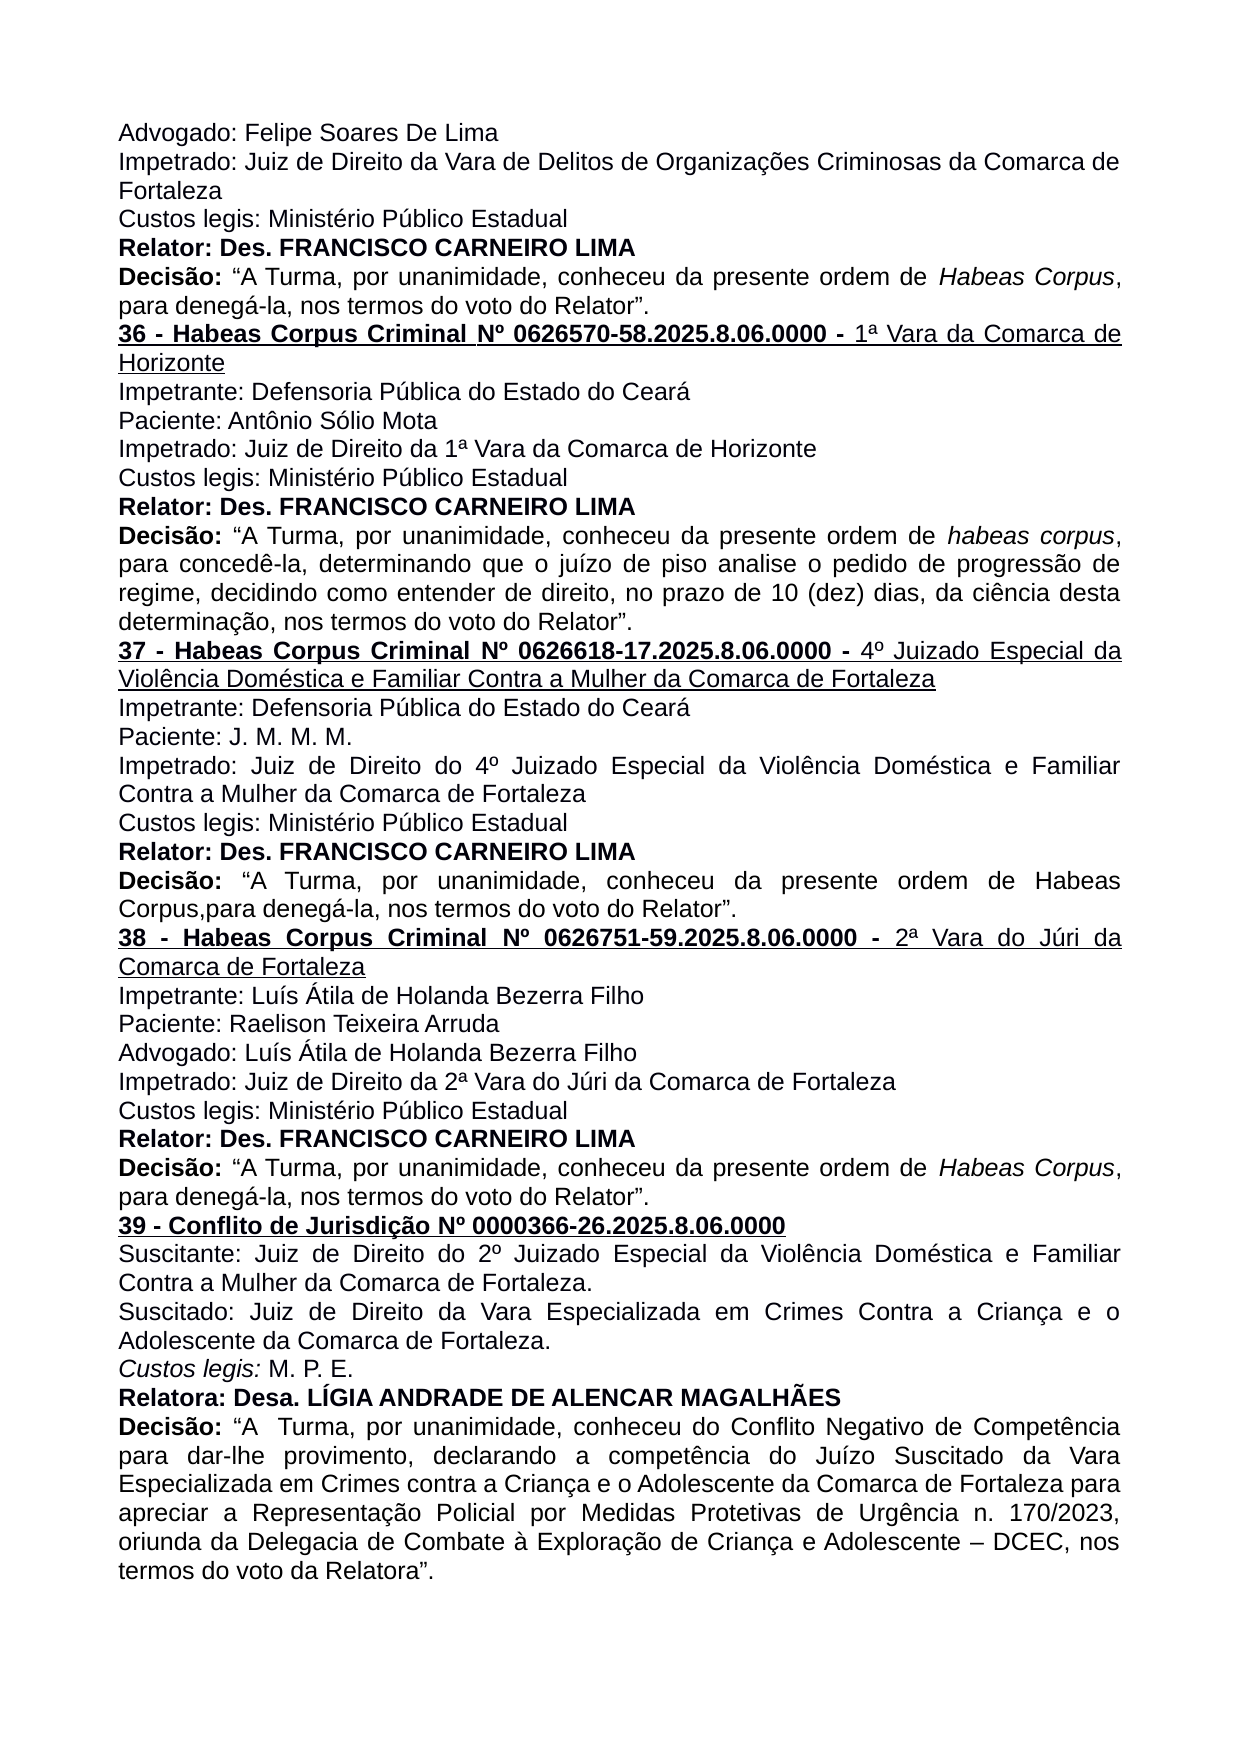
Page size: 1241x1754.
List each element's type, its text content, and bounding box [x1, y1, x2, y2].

text Advogado: Luís Átila de Holanda Bezerra Filho [118, 1038, 1122, 1067]
text Impetrado: Juiz de Direito do 4º Juizado Especial da Violência Doméstica e Familiar Contra a Mulher da Comarca de Fortaleza [118, 751, 1122, 808]
text Suscitado: Juiz de Direito da Vara Especializada em Crimes Contra a Criança e o Adolescente da Comarca de Fortaleza. [118, 1297, 1122, 1354]
text 38 - Habeas Corpus Criminal Nº 0626751-59.2025.8.06.0000 - 2ª Vara do Júri da [118, 923, 1122, 948]
text 36 - Habeas Corpus Criminal Nº 0626570-58.2025.8.06.0000 - 1ª Vara da Comarca de [118, 319, 1122, 344]
text Impetrante: Defensoria Pública do Estado do Ceará [118, 693, 1122, 722]
text Decisão: “A Turma, por unanimidade, conheceu da presente ordem de Habeas Corpus, para denegá-la, nos termos do voto do Relator”. [118, 1153, 1122, 1211]
text Relator: Des. FRANCISCO CARNEIRO LIMA [118, 837, 1122, 866]
text Relatora: Desa. LÍGIA ANDRADE DE ALENCAR MAGALHÃES [118, 1383, 1122, 1412]
text Custos legis: Ministério Público Estadual [118, 204, 1122, 233]
text Relator: Des. FRANCISCO CARNEIRO LIMA [118, 492, 1122, 521]
text Paciente: Antônio Sólio Mota [118, 406, 1122, 434]
text 39 - Conflito de Jurisdição Nº 0000366-26.2025.8.06.0000 [118, 1211, 1122, 1239]
text Custos legis: Ministério Público Estadual [118, 1096, 1122, 1124]
text Suscitante: Juiz de Direito do 2º Juizado Especial da Violência Doméstica e Familiar Contra a Mulher da Comarca de Fortaleza. [118, 1239, 1122, 1297]
text Impetrante: Luís Átila de Holanda Bezerra Filho [118, 981, 1122, 1009]
text Impetrado: Juiz de Direito da 2ª Vara do Júri da Comarca de Fortaleza [118, 1067, 1122, 1096]
text Violência Doméstica e Familiar Contra a Mulher da Comarca de Fortaleza [118, 662, 1122, 693]
text Custos legis: Ministério Público Estadual [118, 808, 1122, 837]
text Comarca de Fortaleza [118, 949, 1122, 981]
text Decisão: “A Turma, por unanimidade, conheceu da presente ordem de Habeas Corpus,para denegá-la, nos termos do voto do Relator”. [118, 866, 1122, 923]
text Paciente: J. M. M. M. [118, 722, 1122, 751]
text Impetrado: Juiz de Direito da 1ª Vara da Comarca de Horizonte [118, 434, 1122, 463]
text Decisão: “A Turma, por unanimidade, conheceu da presente ordem de Habeas Corpus, para denegá-la, nos termos do voto do Relator”. [118, 262, 1122, 319]
text Decisão: “A Turma, por unanimidade, conheceu do Conflito Negativo de Competência para dar-lhe provimento, declarando a competência do Juízo Suscitado da Vara Especializada em Crimes contra a Criança e o Adolescente da Comarca de Fortaleza para apreciar a Representação Policial por Medidas Protetivas de Urgência n. 170/2023, oriunda da Delegacia de Combate à Exploração de Criança e Adolescente – DCEC, nos termos do voto da Relatora”. [118, 1412, 1122, 1584]
text Custos legis: Ministério Público Estadual [118, 463, 1122, 492]
text Paciente: Raelison Teixeira Arruda [118, 1009, 1122, 1038]
text Impetrado: Juiz de Direito da Vara de Delitos de Organizações Criminosas da Comarca de Fortaleza [118, 147, 1122, 204]
text Decisão: “A Turma, por unanimidade, conheceu da presente ordem de habeas corpus, para concedê-la, determinando que o juízo de piso analise o pedido de progressão de regime, decidindo como entender de direito, no prazo de 10 (dez) dias, da ciência desta determinação, nos termos do voto do Relator”. [118, 521, 1122, 636]
text Advogado: Felipe Soares De Lima [118, 118, 1122, 147]
text 37 - Habeas Corpus Criminal Nº 0626618-17.2025.8.06.0000 - 4º Juizado Especial da [118, 636, 1122, 661]
text Custos legis: M. P. E. [118, 1354, 1122, 1383]
text Relator: Des. FRANCISCO CARNEIRO LIMA [118, 233, 1122, 262]
text Relator: Des. FRANCISCO CARNEIRO LIMA [118, 1124, 1122, 1153]
text Impetrante: Defensoria Pública do Estado do Ceará [118, 377, 1122, 406]
text Horizonte [118, 345, 1122, 377]
